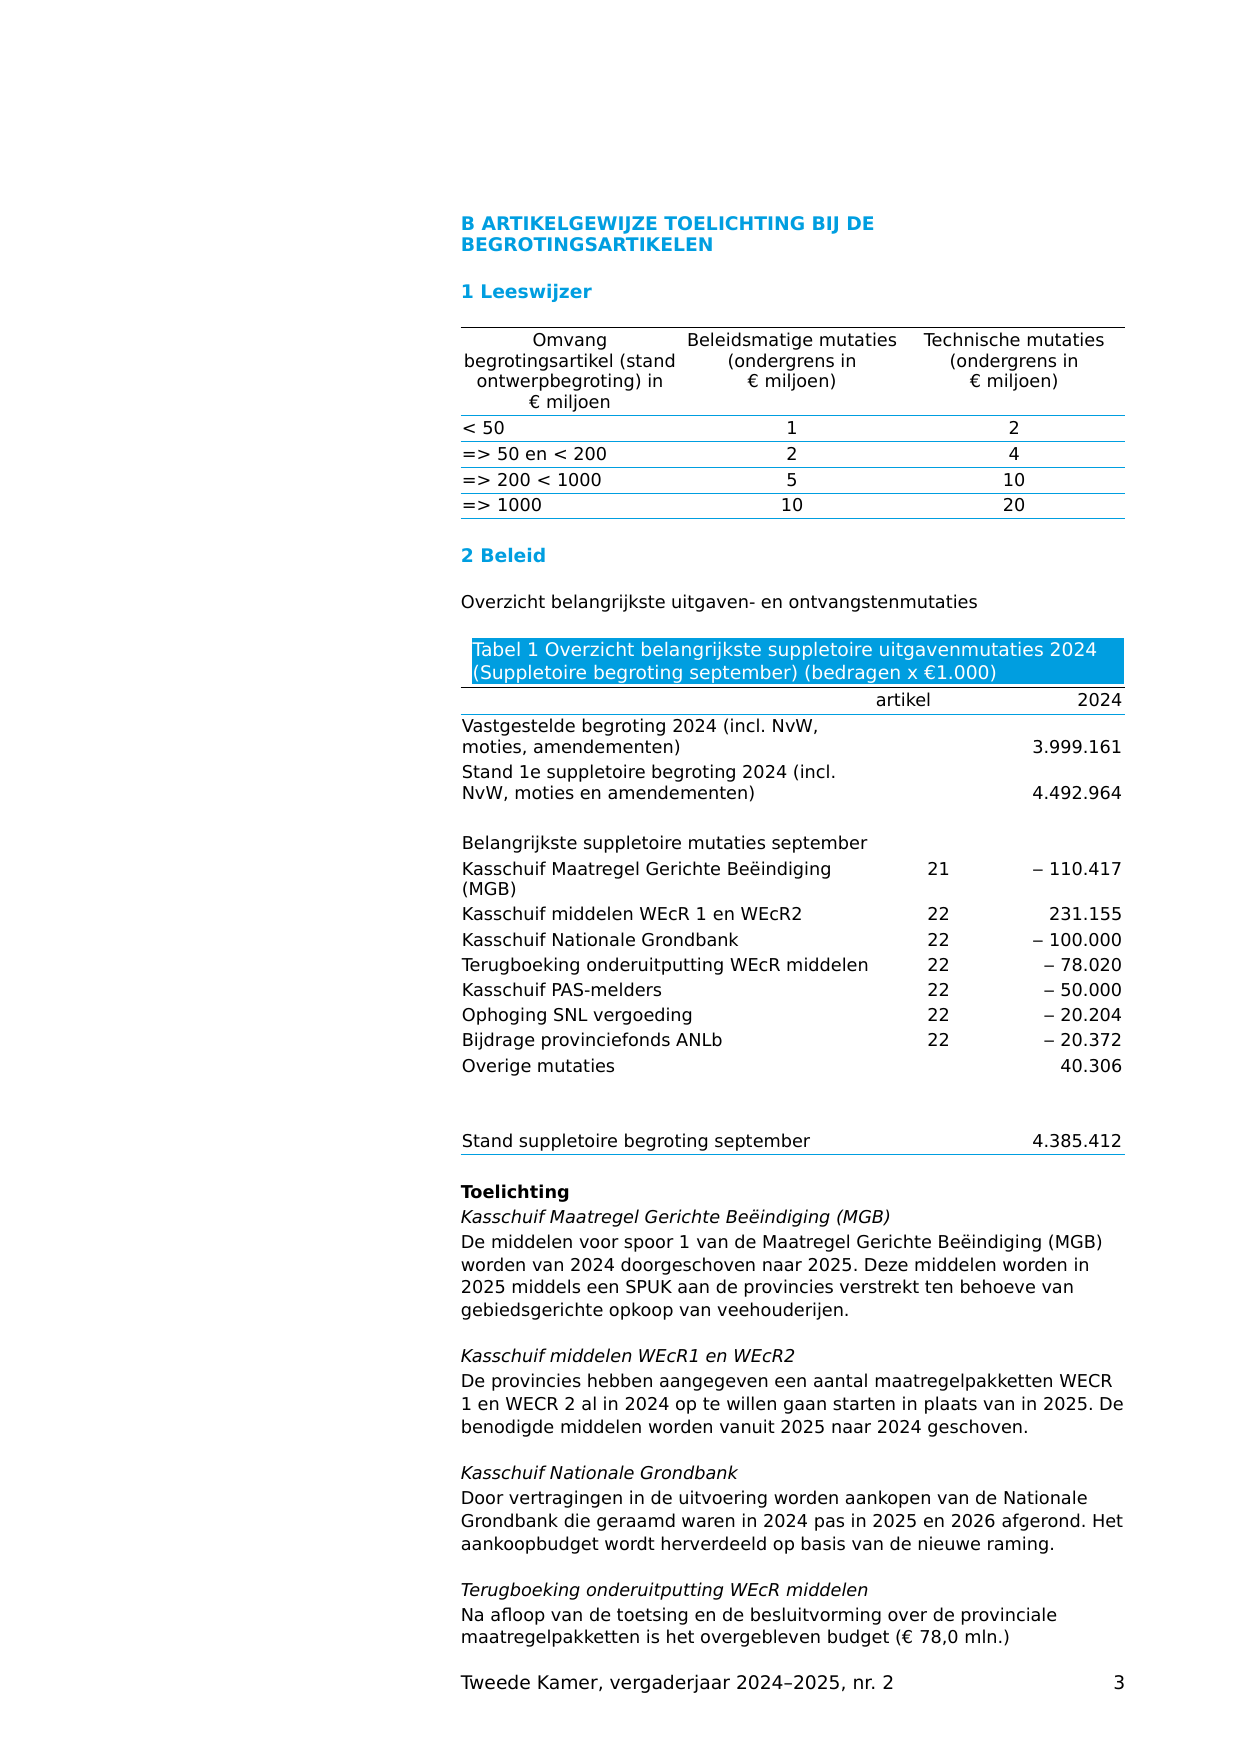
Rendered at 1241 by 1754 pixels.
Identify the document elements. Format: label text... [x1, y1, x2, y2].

table_cell 22 [873, 927, 952, 952]
table_cell ‒ 78.020 [952, 953, 1125, 978]
table_cell [873, 806, 952, 831]
title 2 Beleid [461, 544, 1125, 567]
table_cell [873, 1129, 952, 1154]
table_cell [873, 1104, 952, 1129]
table_cell ‒ 110.417 [952, 856, 1125, 902]
table_cell 22 [873, 902, 952, 927]
table_cell Bijdrage provinciefonds ANLb [461, 1028, 873, 1053]
table_cell 20 [903, 494, 1125, 518]
table_cell [873, 831, 952, 856]
text Terugboeking onderuitputting WEcR middelen [461, 1578, 1125, 1601]
table_cell Kasschuif PAS-melders [461, 978, 873, 1003]
table_cell [952, 831, 1125, 856]
table_cell 3.999.161 [952, 715, 1125, 760]
text Kasschuif middelen WEcR1 en WEcR2 [461, 1344, 1125, 1367]
title 1 Leeswijzer [461, 280, 1125, 303]
table_cell Vastgestelde begroting 2024 (incl. NvW, moties, amendementen) [461, 715, 873, 760]
table_cell Stand 1e suppletoire begroting 2024 (incl. NvW, moties en amendementen) [461, 760, 873, 806]
table_cell Overige mutaties [461, 1053, 873, 1078]
table_cell [461, 806, 873, 831]
table_cell 5 [681, 468, 903, 493]
table_cell 4.492.964 [952, 760, 1125, 806]
table_cell artikel [873, 688, 952, 714]
table_cell [952, 1079, 1125, 1104]
table_cell Kasschuif Nationale Grondbank [461, 927, 873, 952]
table_cell 4 [903, 442, 1125, 467]
text Na afloop van de toetsing en de besluitvorming over de provinciale maatregelpakketten is het overgebleven budget (€ 78,0 mln.) [461, 1603, 1125, 1648]
table_cell 21 [873, 856, 952, 902]
table_cell ‒ 50.000 [952, 978, 1125, 1003]
text Toelichting [461, 1180, 1125, 1203]
text Door vertragingen in de uitvoering worden aankopen van de Nationale Grondbank die geraamd waren in 2024 pas in 2025 en 2026 afgerond. Het aankoopbudget wordt herverdeeld op basis van de nieuwe raming. [461, 1486, 1125, 1555]
table_cell [461, 1079, 873, 1104]
title B Artikelgewijze toelichting bij de begrotingsartikelen [461, 213, 1125, 256]
table_cell 231.155 [952, 902, 1125, 927]
table_cell [873, 715, 952, 760]
text Overzicht belangrijkste uitgaven- en ontvangstenmutaties [461, 590, 1125, 613]
table_cell [952, 1104, 1125, 1129]
table_cell 1 [681, 416, 903, 441]
table_cell Kasschuif Maatregel Gerichte Beëindiging (MGB) [461, 856, 873, 902]
table_cell 22 [873, 978, 952, 1003]
table_cell [461, 1104, 873, 1129]
table_cell Belangrijkste suppletoire mutaties september [461, 831, 873, 856]
table_cell Kasschuif middelen WEcR 1 en WEcR2 [461, 902, 873, 927]
table_cell < 50 [461, 416, 681, 441]
table_cell Ophoging SNL vergoeding [461, 1003, 873, 1028]
table_cell 4.385.412 [952, 1129, 1125, 1154]
table_cell [461, 688, 873, 714]
table_cell 10 [903, 468, 1125, 493]
table_cell => 50 en < 200 [461, 442, 681, 467]
table_cell => 1000 [461, 494, 681, 518]
table_cell 2 [903, 416, 1125, 441]
table_header Tabel 1 Overzicht belangrijkste suppletoire uitgavenmutaties 2024 (Suppletoire begroting september) (bedragen x €1.000) [461, 636, 1125, 687]
text Kasschuif Nationale Grondbank [461, 1461, 1125, 1484]
table_header Technische mutaties (ondergrens in € miljoen) [903, 328, 1125, 415]
text Kasschuif Maatregel Gerichte Beëindiging (MGB) [461, 1205, 1125, 1228]
table_cell 22 [873, 953, 952, 978]
table_cell 10 [681, 494, 903, 518]
table_cell [873, 1053, 952, 1078]
text De provincies hebben aangegeven een aantal maatregelpakketten WECR 1 en WECR 2 al in 2024 op te willen gaan starten in plaats van in 2025. De benodigde middelen worden vanuit 2025 naar 2024 geschoven. [461, 1369, 1125, 1438]
table_cell 22 [873, 1028, 952, 1053]
table_cell ‒ 100.000 [952, 927, 1125, 952]
table_cell Terugboeking onderuitputting WEcR middelen [461, 953, 873, 978]
text De middelen voor spoor 1 van de Maatregel Gerichte Beëindiging (MGB) worden van 2024 doorgeschoven naar 2025. Deze middelen worden in 2025 middels een SPUK aan de provincies verstrekt ten behoeve van gebiedsgerichte opkoop van veehouderijen. [461, 1230, 1125, 1321]
table_cell ‒ 20.372 [952, 1028, 1125, 1053]
table_cell 2 [681, 442, 903, 467]
table_cell => 200 < 1000 [461, 468, 681, 493]
table_cell 2024 [952, 688, 1125, 714]
table_cell ‒ 20.204 [952, 1003, 1125, 1028]
table_cell 40.306 [952, 1053, 1125, 1078]
table_cell Stand suppletoire begroting september [461, 1129, 873, 1154]
table_cell [952, 806, 1125, 831]
table_cell [873, 760, 952, 806]
table_header Omvang begrotingsartikel (stand ontwerpbegroting) in € miljoen [461, 328, 681, 415]
table_header Beleidsmatige mutaties (ondergrens in € miljoen) [681, 328, 903, 415]
table_cell [873, 1079, 952, 1104]
table_cell 22 [873, 1003, 952, 1028]
